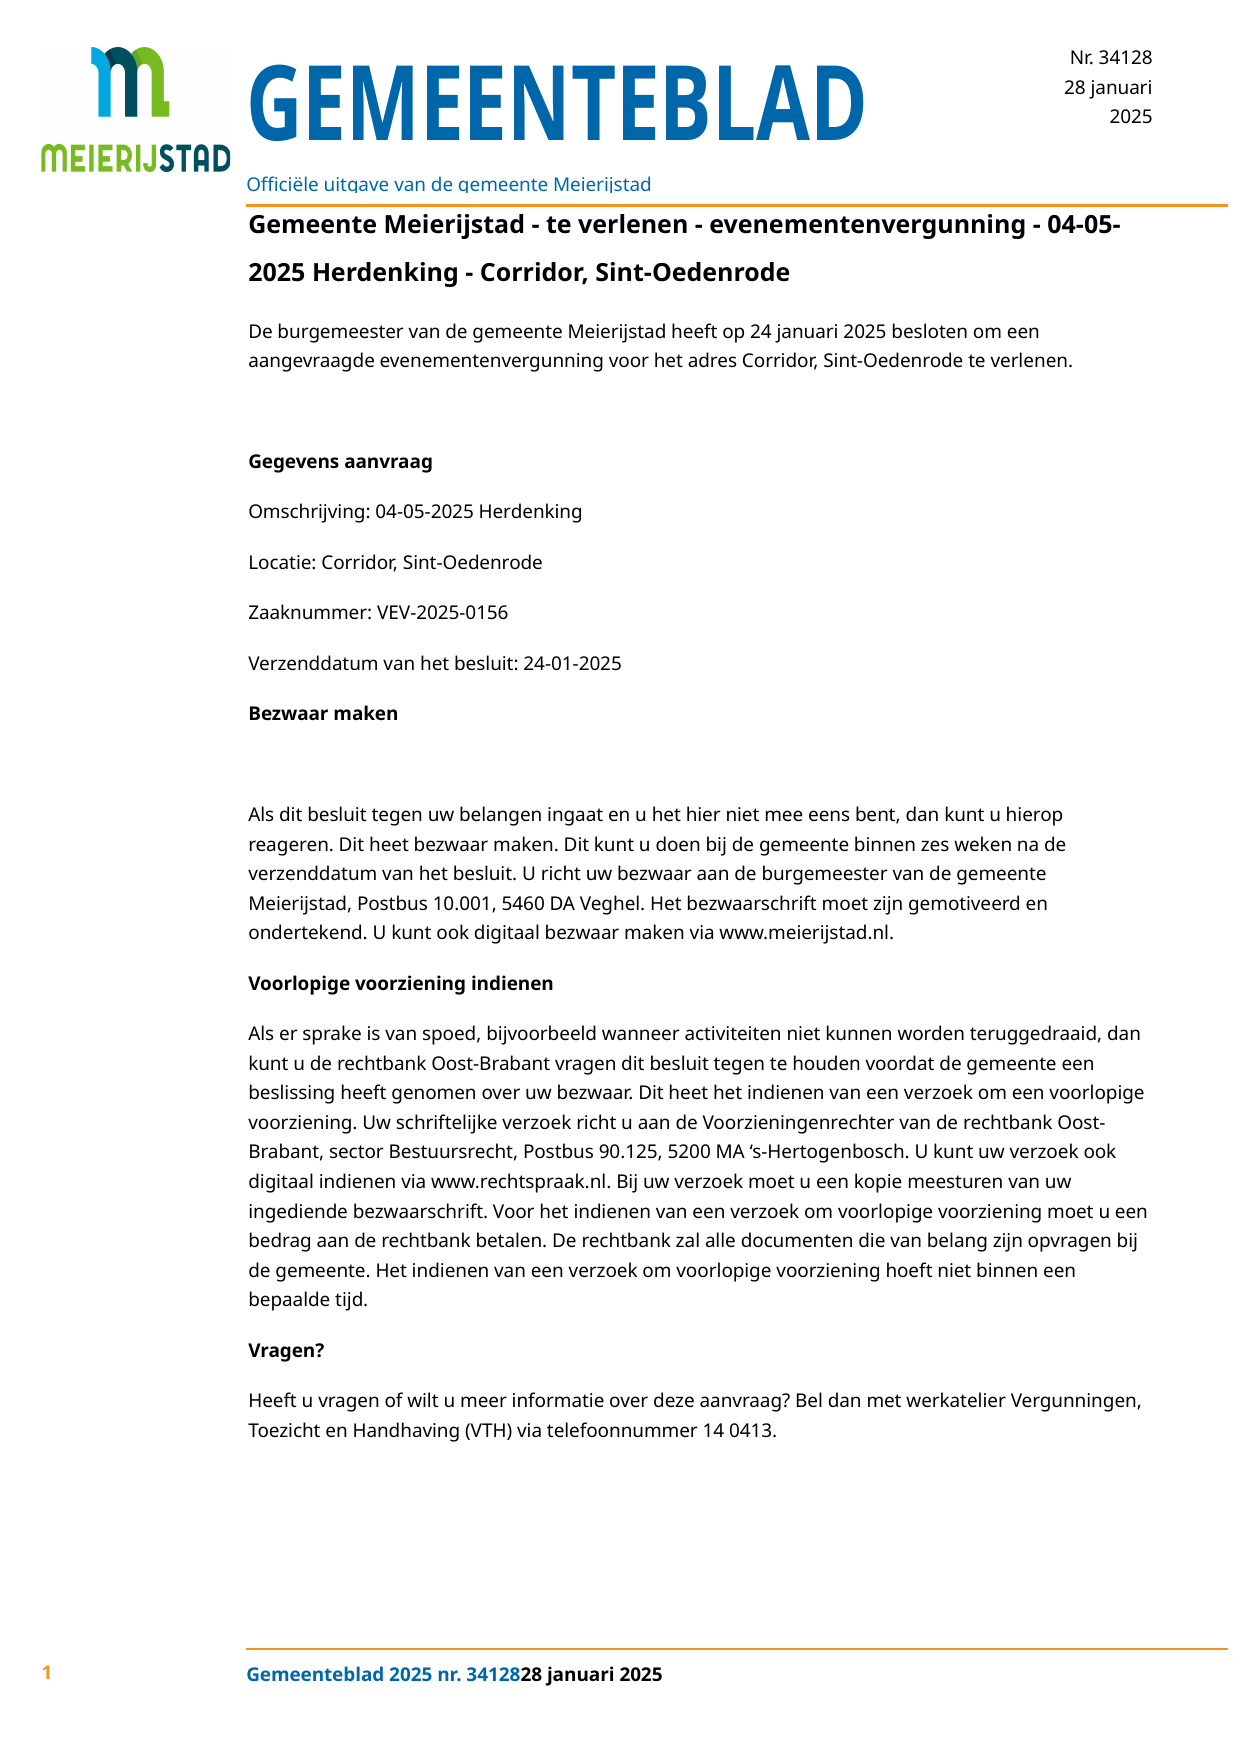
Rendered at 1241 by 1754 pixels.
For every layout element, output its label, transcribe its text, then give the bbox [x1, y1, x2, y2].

text Heeft u vragen of wilt u meer informatie over deze aanvraag? Bel dan met werkatelier Vergunningen, Toezicht en Handhaving (VTH) via telefoonnummer 14 0413. [248, 1387, 1152, 1443]
text Zaaknummer: VEV-2025-0156 [248, 599, 1152, 625]
text Voorlopige voorziening indienen [248, 970, 1152, 996]
text Locatie: Corridor, Sint-Oedenrode [248, 549, 1152, 575]
text Als er sprake is van spoed, bijvoorbeeld wanneer activiteiten niet kunnen worden teruggedraaid, dan kunt u de rechtbank Oost-Brabant vragen dit besluit tegen te houden voordat de gemeente een beslissing heeft genomen over uw bezwaar. Dit heet het indienen van een verzoek om een voorlopige voorziening. Uw schriftelijke verzoek richt u aan de Voorzieningenrechter van de rechtbank Oost-Brabant, sector Bestuursrecht, Postbus 90.125, 5200 MA ‘s-Hertogenbosch. U kunt uw verzoek ook digitaal indienen via www.rechtspraak.nl. Bij uw verzoek moet u een kopie meesturen van uw ingediende bezwaarschrift. Voor het indienen van een verzoek om voorlopige voorziening moet u een bedrag aan de rechtbank betalen. De rechtbank zal alle documenten die van belang zijn opvragen bij de gemeente. Het indienen van een verzoek om voorlopige voorziening hoeft niet binnen een bepaalde tijd. [248, 1020, 1152, 1312]
text Gegevens aanvraag [248, 448, 1152, 474]
text Gemeente Meierijstad - te verlenen - evenementenvergunning - 04-05-2025 Herdenking - Corridor, Sint-Oedenrode [248, 207, 1152, 288]
text Vragen? [248, 1337, 1152, 1363]
text Als dit besluit tegen uw belangen ingaat en u het hier niet mee eens bent, dan kunt u hierop reageren. Dit heet bezwaar maken. Dit kunt u doen bij de gemeente binnen zes weken na de verzenddatum van het besluit. U richt uw bezwaar aan de burgemeester van de gemeente Meierijstad, Postbus 10.001, 5460 DA Veghel. Het bezwaarschrift moet zijn gemotiveerd en ondertekend. U kunt ook digitaal bezwaar maken via www.meierijstad.nl. [248, 801, 1152, 945]
picture [41, 47, 231, 172]
text Bezwaar maken [248, 700, 1152, 726]
text Verzenddatum van het besluit: 24-01-2025 [248, 650, 1152, 676]
text De burgemeester van de gemeente Meierijstad heeft op 24 januari 2025 besloten om een aangevraagde evenementenvergunning voor het adres Corridor, Sint-Oedenrode te verlenen. [248, 318, 1152, 373]
text Omschrijving: 04-05-2025 Herdenking [248, 499, 1152, 524]
